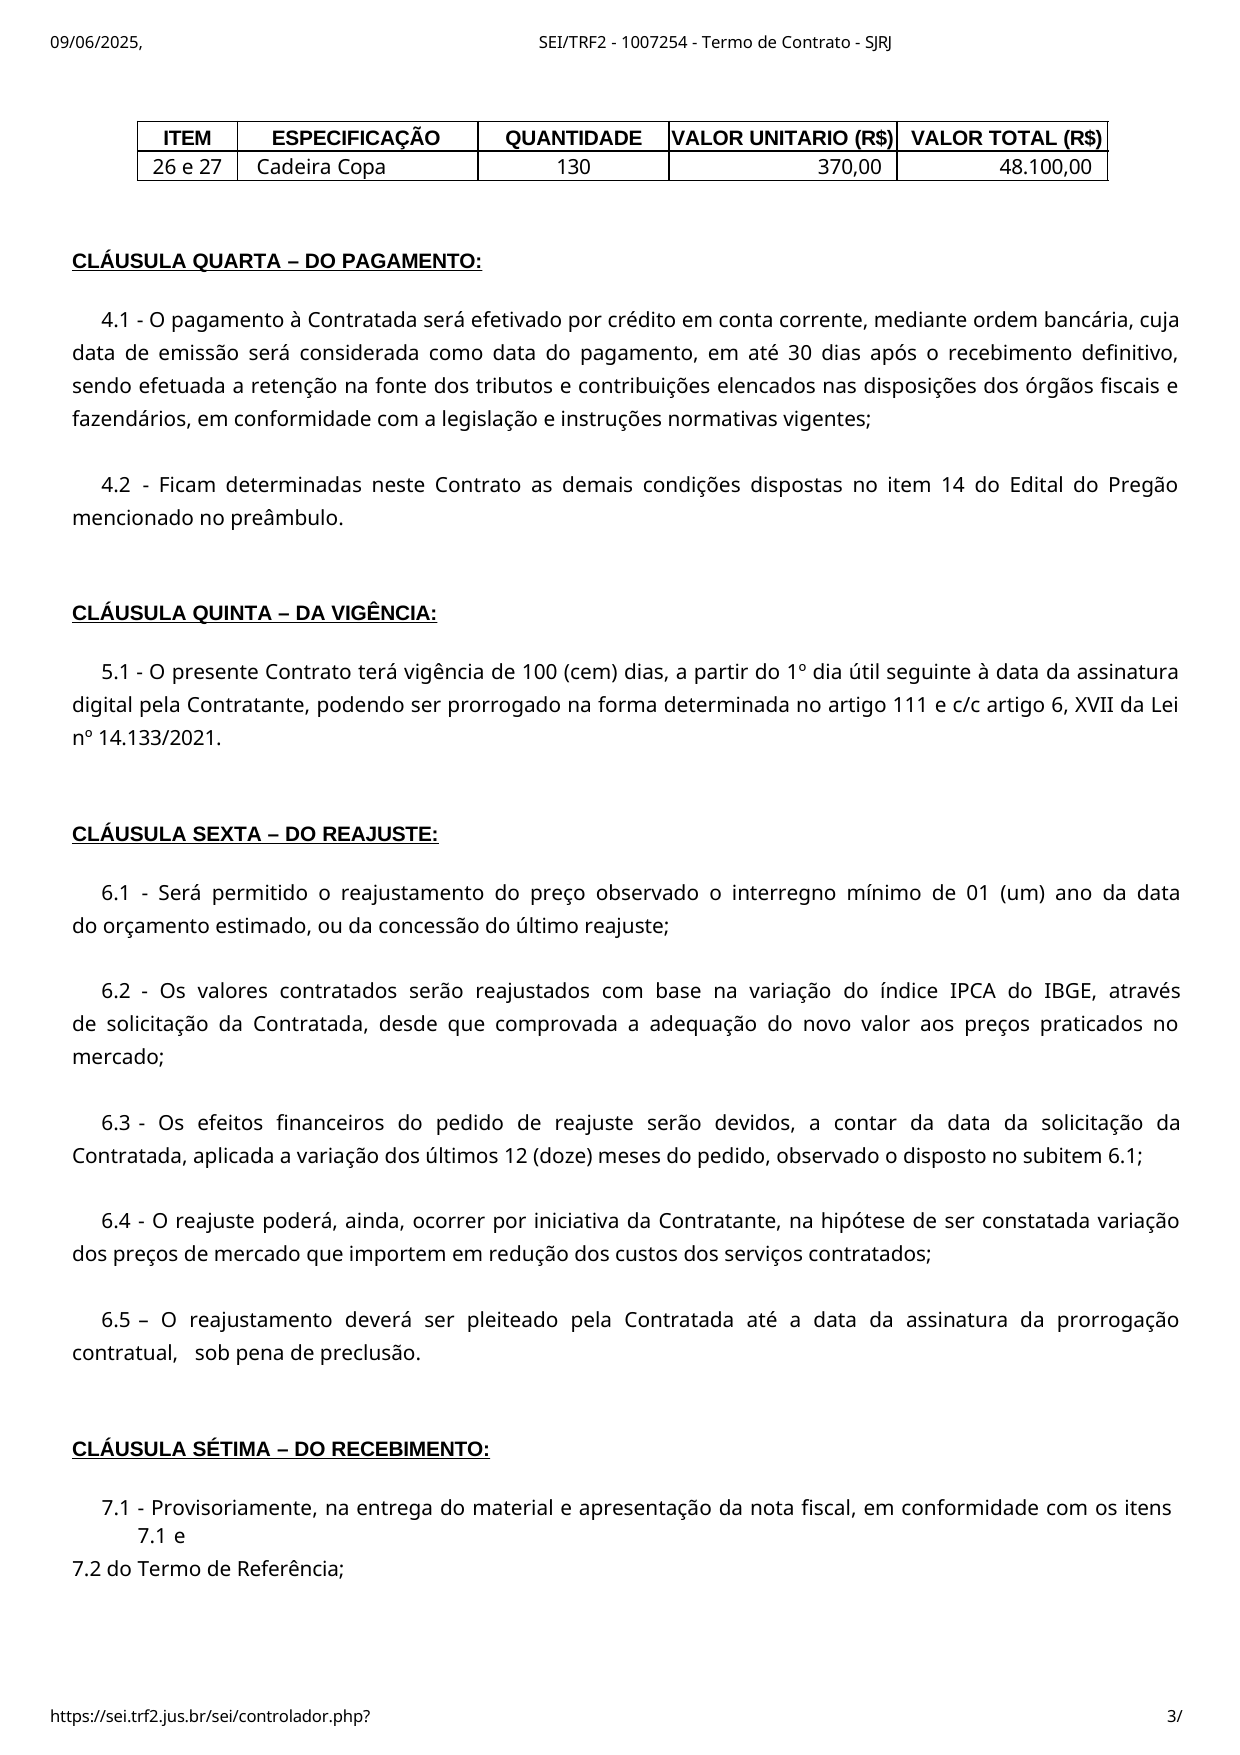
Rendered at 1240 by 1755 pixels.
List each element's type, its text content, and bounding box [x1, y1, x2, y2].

list – O reajustamento deverá ser pleiteado pela Contratada até a data da assinatura da prorrogação contratual, sob pena de preclusão. [72, 1305, 1181, 1367]
table_header QUANTIDADE [479, 122, 668, 150]
list - O reajuste poderá, ainda, ocorrer por iniciativa da Contratante, na hipótese de ser constatada variação dos preços de mercado que importem em redução dos custos dos serviços contratados; [72, 1207, 1181, 1268]
table_cell Cadeira Copa [238, 152, 477, 180]
subtitle CLÁUSULA SEXTA – DO REAJUSTE: [72, 822, 1181, 846]
list - Os efeitos financeiros do pedido de reajuste serão devidos, a contar da data da solicitação da Contratada, aplicada a variação dos últimos 12 (doze) meses do pedido, observado o disposto no subitem 6.1; [72, 1108, 1181, 1169]
table_header VALOR TOTAL (R$) [898, 122, 1107, 150]
table_cell 48.100,00 [898, 152, 1107, 180]
table_cell 130 [479, 152, 668, 180]
subtitle CLÁUSULA QUINTA – DA VIGÊNCIA: [72, 601, 1181, 625]
list - Ficam determinadas neste Contrato as demais condições dispostas no item 14 do Edital do Pregão mencionado no preâmbulo. [72, 470, 1181, 531]
list - O pagamento à Contratada será efetivado por crédito em conta corrente, mediante ordem bancária, cuja data de emissão será considerada como data do pagamento, em até 30 dias após o recebimento definitivo, sendo efetuada a retenção na fonte dos tributos e contribuições elencados nas disposições dos órgãos fiscais e fazendários, em conformidade com a legislação e instruções normativas vigentes; [72, 305, 1181, 432]
table_header ESPECIFICAÇÃO [238, 122, 477, 150]
table_header ITEM [138, 122, 237, 150]
subtitle CLÁUSULA SÉTIMA – DO RECEBIMENTO: [72, 1437, 1181, 1461]
subtitle CLÁUSULA QUARTA – DO PAGAMENTO: [72, 249, 1181, 273]
list - Provisoriamente, na entrega do material e apresentação da nota fiscal, em conformidade com os itens 7.1 e [101, 1493, 1181, 1550]
table_header VALOR UNITARIO (R$) [670, 122, 896, 150]
list - Os valores contratados serão reajustados com base na variação do índice IPCA do IBGE, através de solicitação da Contratada, desde que comprovada a adequação do novo valor aos preços praticados no mercado; [72, 977, 1181, 1071]
table_cell 26 e 27 [138, 152, 237, 180]
table_cell 370,00 [670, 152, 896, 180]
list do Termo de Referência; [72, 1554, 1181, 1582]
list - O presente Contrato terá vigência de 100 (cem) dias, a partir do 1º dia útil seguinte à data da assinatura digital pela Contratante, podendo ser prorrogado na forma determinada no artigo 111 e c/c artigo 6, XVII da Lei nº 14.133/2021. [72, 657, 1181, 752]
list - Será permitido o reajustamento do preço observado o interregno mínimo de 01 (um) ano da data do orçamento estimado, ou da concessão do último reajuste; [72, 878, 1181, 939]
